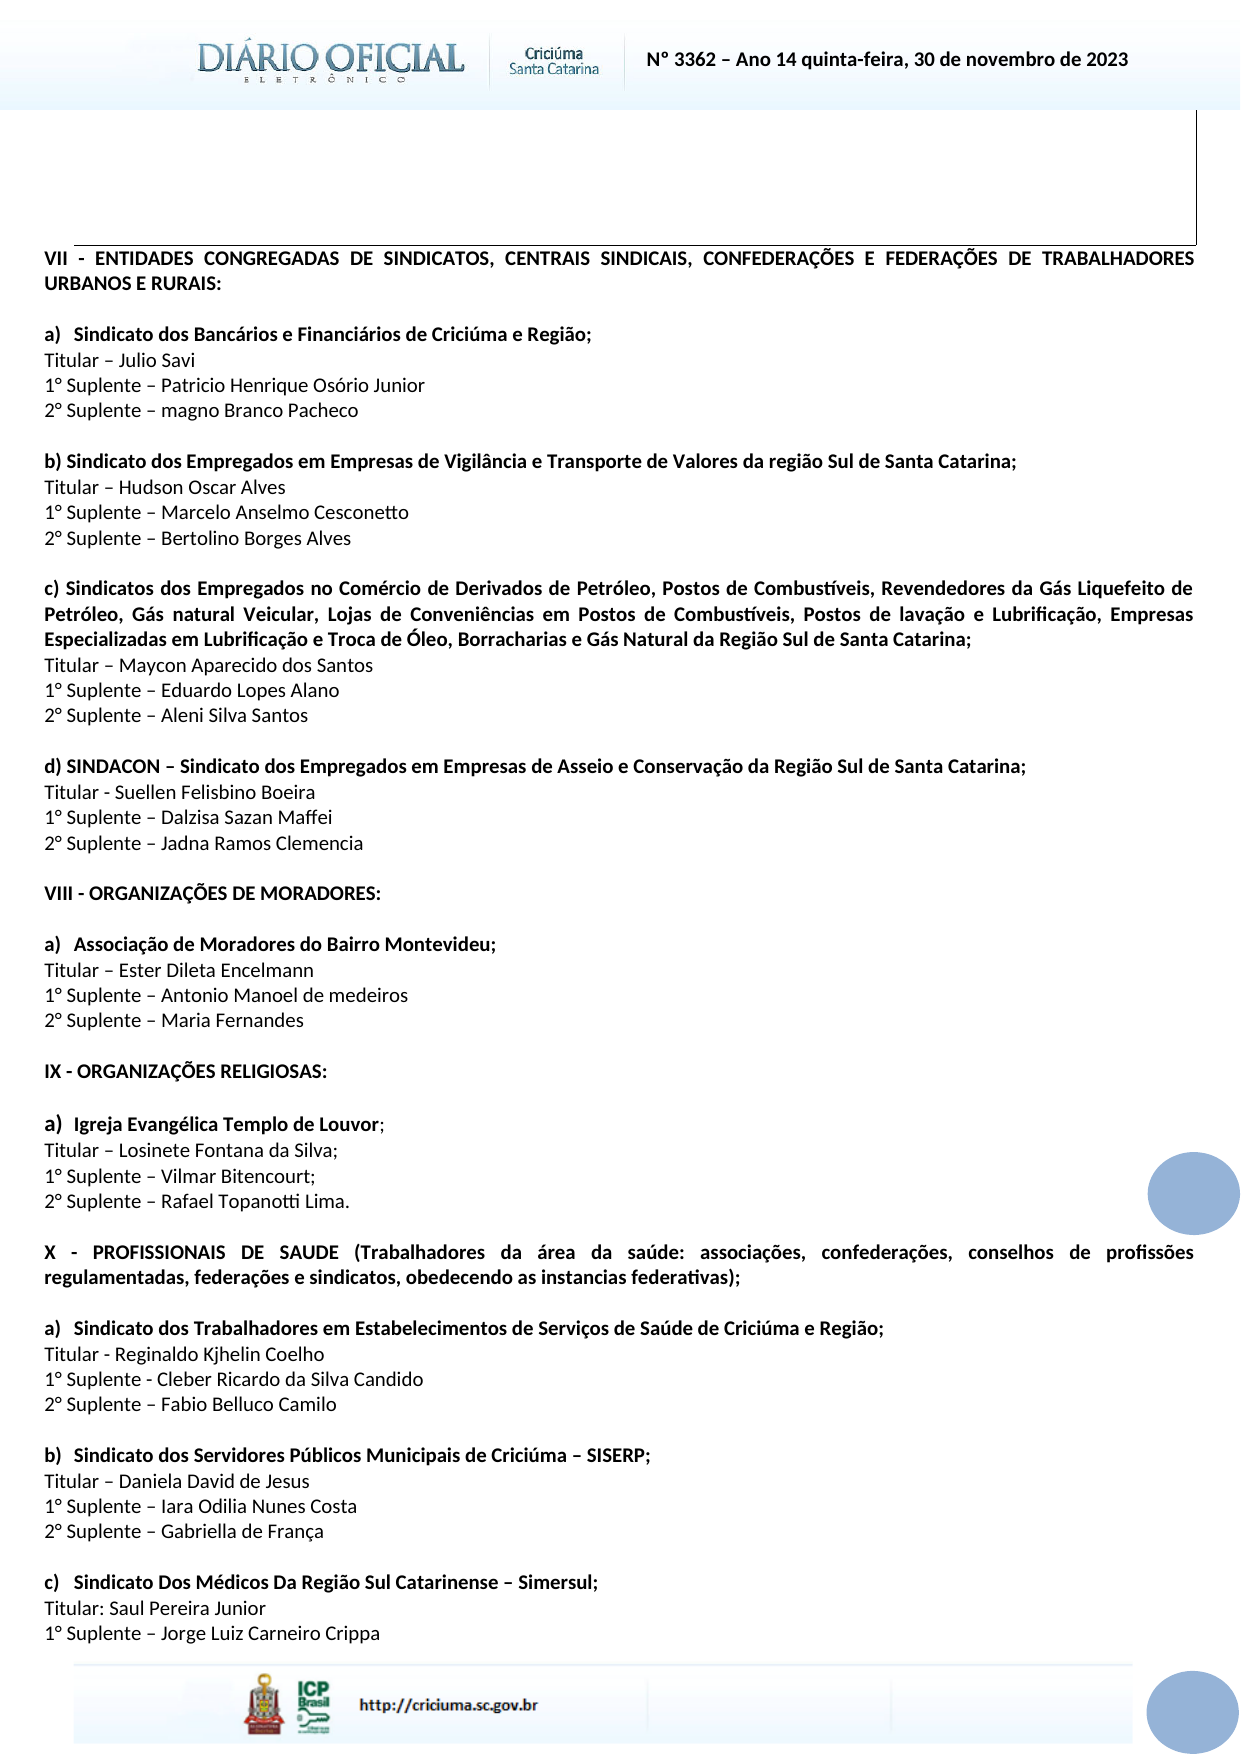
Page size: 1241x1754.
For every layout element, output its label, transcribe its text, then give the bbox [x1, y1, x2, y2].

text 1° Suplente – Vilmar Bitencourt; [44, 1163, 1161, 1188]
text 1° Suplente – Iara Odilia Nunes Costa [44, 1493, 1196, 1519]
text 2° Suplente – magno Branco Pacheco [44, 398, 1196, 423]
text 1° Suplente - Cleber Ricardo da Silva Candido [44, 1366, 1196, 1392]
text 2° Suplente – Jadna Ramos Clemencia [44, 830, 1196, 855]
text 1° Suplente – Marcelo Anselmo Cesconetto [44, 499, 1196, 525]
list Sindicato dos Servidores Públicos Municipais de Criciúma – SISERP; [44, 1442, 1196, 1468]
text Titular – Hudson Oscar Alves [44, 474, 1196, 499]
text Titular – Ester Dileta Encelmann [44, 957, 1196, 982]
text 2° Suplente – Aleni Silva Santos [44, 703, 1196, 728]
text Titular – Julio Savi [44, 347, 1196, 372]
text X - PROFISSIONAIS DE SAUDE (Trabalhadores da área da saúde: associações, confederações, conselhos de profissões regulamentadas, federações e sindicatos, obedecendo as instancias federativas); [44, 1239, 1196, 1290]
text Titular - Reginaldo Kjhelin Coelho [44, 1341, 1196, 1366]
text Titular - Suellen Felisbino Boeira [44, 779, 1196, 804]
text IX - ORGANIZAÇÕES RELIGIOSAS: [44, 1058, 1196, 1084]
text 1° Suplente – Eduardo Lopes Alano [44, 677, 1196, 703]
list Igreja Evangélica Templo de Louvor; [44, 1109, 1196, 1137]
text Titular: Saul Pereira Junior [44, 1595, 1196, 1620]
list Sindicato dos Bancários e Financiários de Criciúma e Região; [44, 321, 1196, 347]
list Sindicato dos Trabalhadores em Estabelecimentos de Serviços de Saúde de Criciúma e Região; [44, 1315, 1196, 1341]
list Sindicato Dos Médicos Da Região Sul Catarinense – Simersul; [44, 1569, 1196, 1595]
text 2° Suplente – Rafael Topanotti Lima. [44, 1188, 1153, 1214]
text VII - ENTIDADES CONGREGADAS DE SINDICATOS, CENTRAIS SINDICAIS, CONFEDERAÇÕES E FEDERAÇÕES DE TRABALHADORES URBANOS E RURAIS: [44, 245, 1196, 296]
text 2° Suplente – Bertolino Borges Alves [44, 525, 1196, 550]
text 2° Suplente – Fabio Belluco Camilo [44, 1392, 1196, 1417]
text Titular – Maycon Aparecido dos Santos [44, 652, 1196, 677]
list Associação de Moradores do Bairro Montevideu; [44, 931, 1196, 957]
text 1° Suplente – Jorge Luiz Carneiro Crippa [44, 1620, 1196, 1646]
text Titular – Losinete Fontana da Silva; [44, 1137, 1196, 1163]
text Titular – Daniela David de Jesus [44, 1468, 1196, 1493]
text 1° Suplente – Antonio Manoel de medeiros [44, 982, 1196, 1008]
text c) Sindicatos dos Empregados no Comércio de Derivados de Petróleo, Postos de Combustíveis, Revendedores da Gás Liquefeito de Petróleo, Gás natural Veicular, Lojas de Conveniências em Postos de Combustíveis, Postos de lavação e Lubrificação, Empresas Especializadas em Lubrificação e Troca de Óleo, Borracharias e Gás Natural da Região Sul de Santa Catarina; [44, 576, 1196, 652]
text 1° Suplente – Patricio Henrique Osório Junior [44, 372, 1196, 398]
text 2° Suplente – Gabriella de França [44, 1519, 1196, 1544]
text VIII - ORGANIZAÇÕES DE MORADORES: [44, 881, 1196, 906]
text 2° Suplente – Maria Fernandes [44, 1008, 1196, 1033]
text 1° Suplente – Dalzisa Sazan Maffei [44, 804, 1196, 830]
text b) Sindicato dos Empregados em Empresas de Vigilância e Transporte de Valores da região Sul de Santa Catarina; [44, 448, 1196, 474]
text d) SINDACON – Sindicato dos Empregados em Empresas de Asseio e Conservação da Região Sul de Santa Catarina; [44, 753, 1196, 779]
